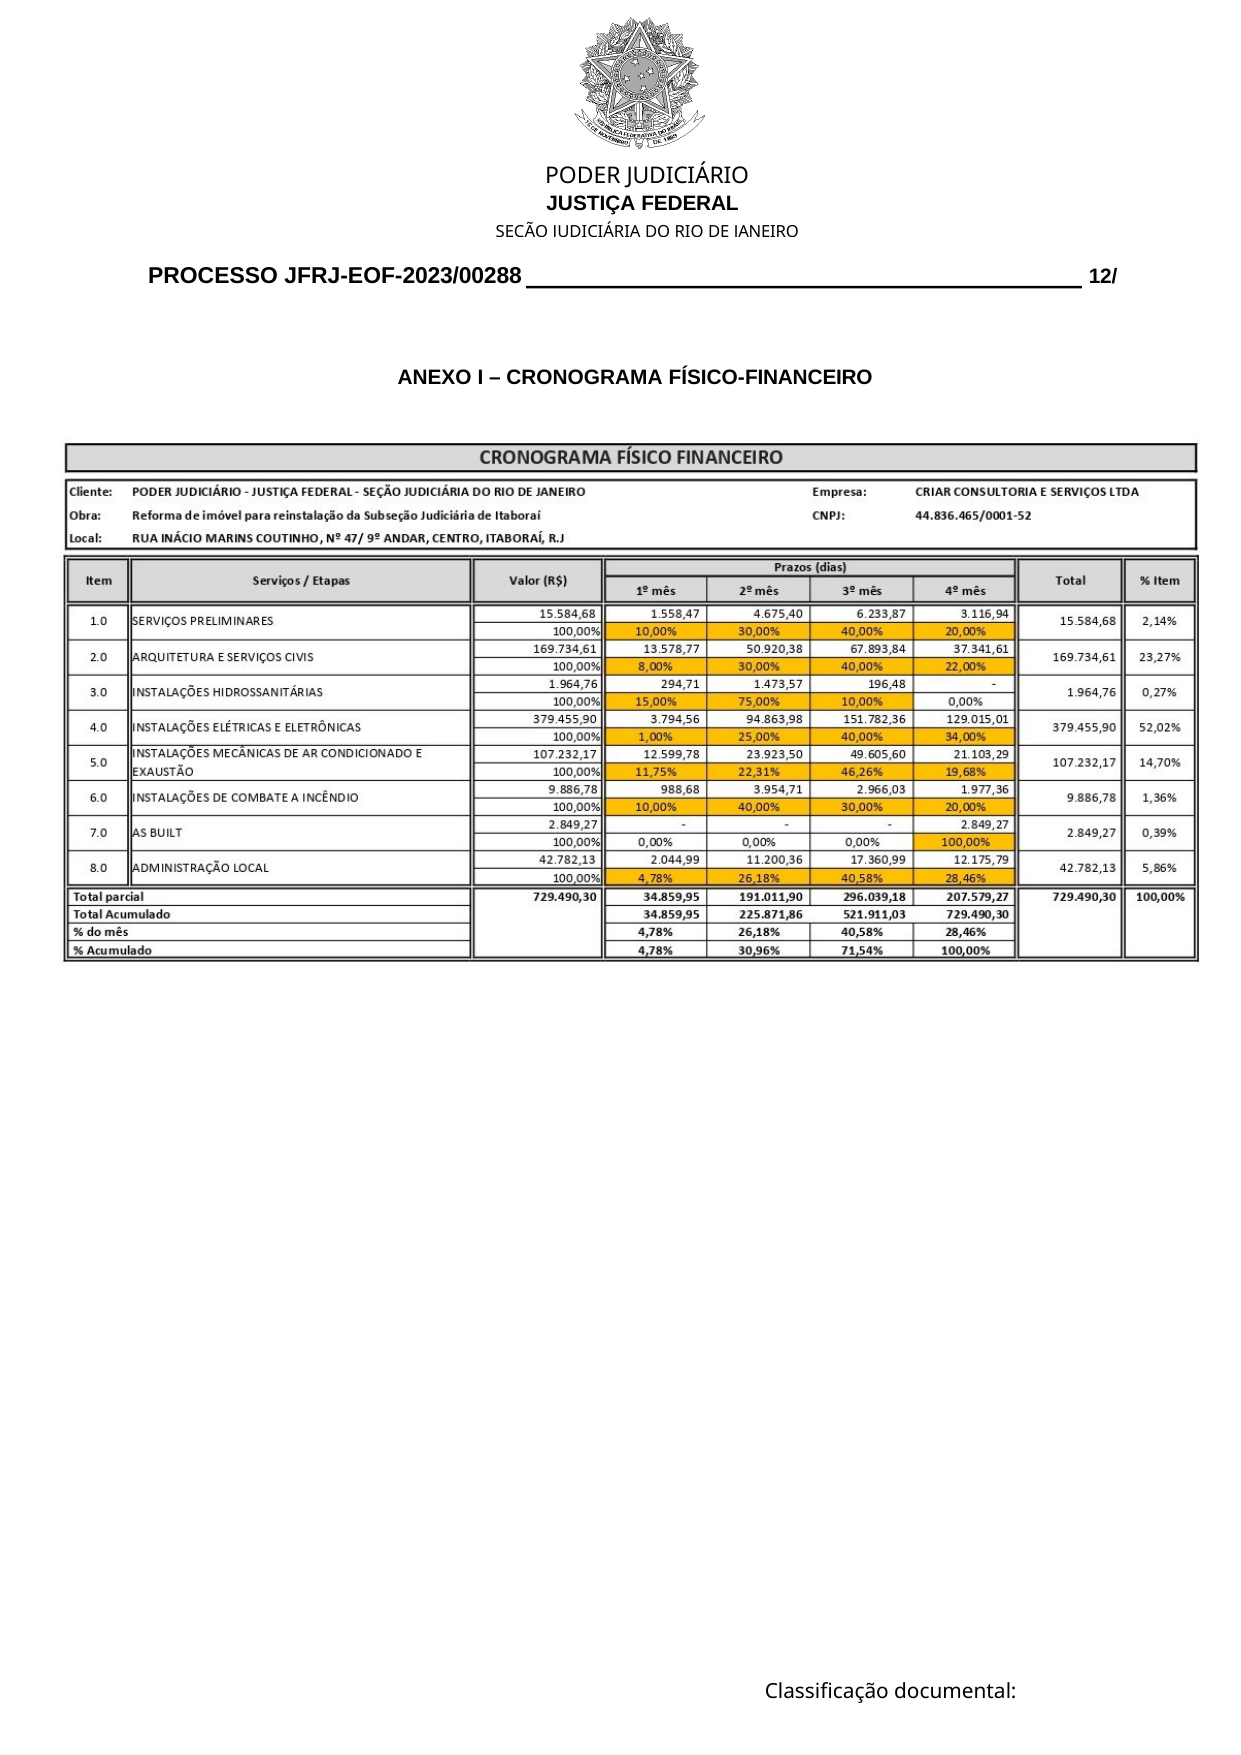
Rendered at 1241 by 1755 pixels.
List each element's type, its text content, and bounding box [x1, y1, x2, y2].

text ANEXO I – CRONOGRAMA FÍSICO-FINANCEIRO [223, 365, 1047, 389]
